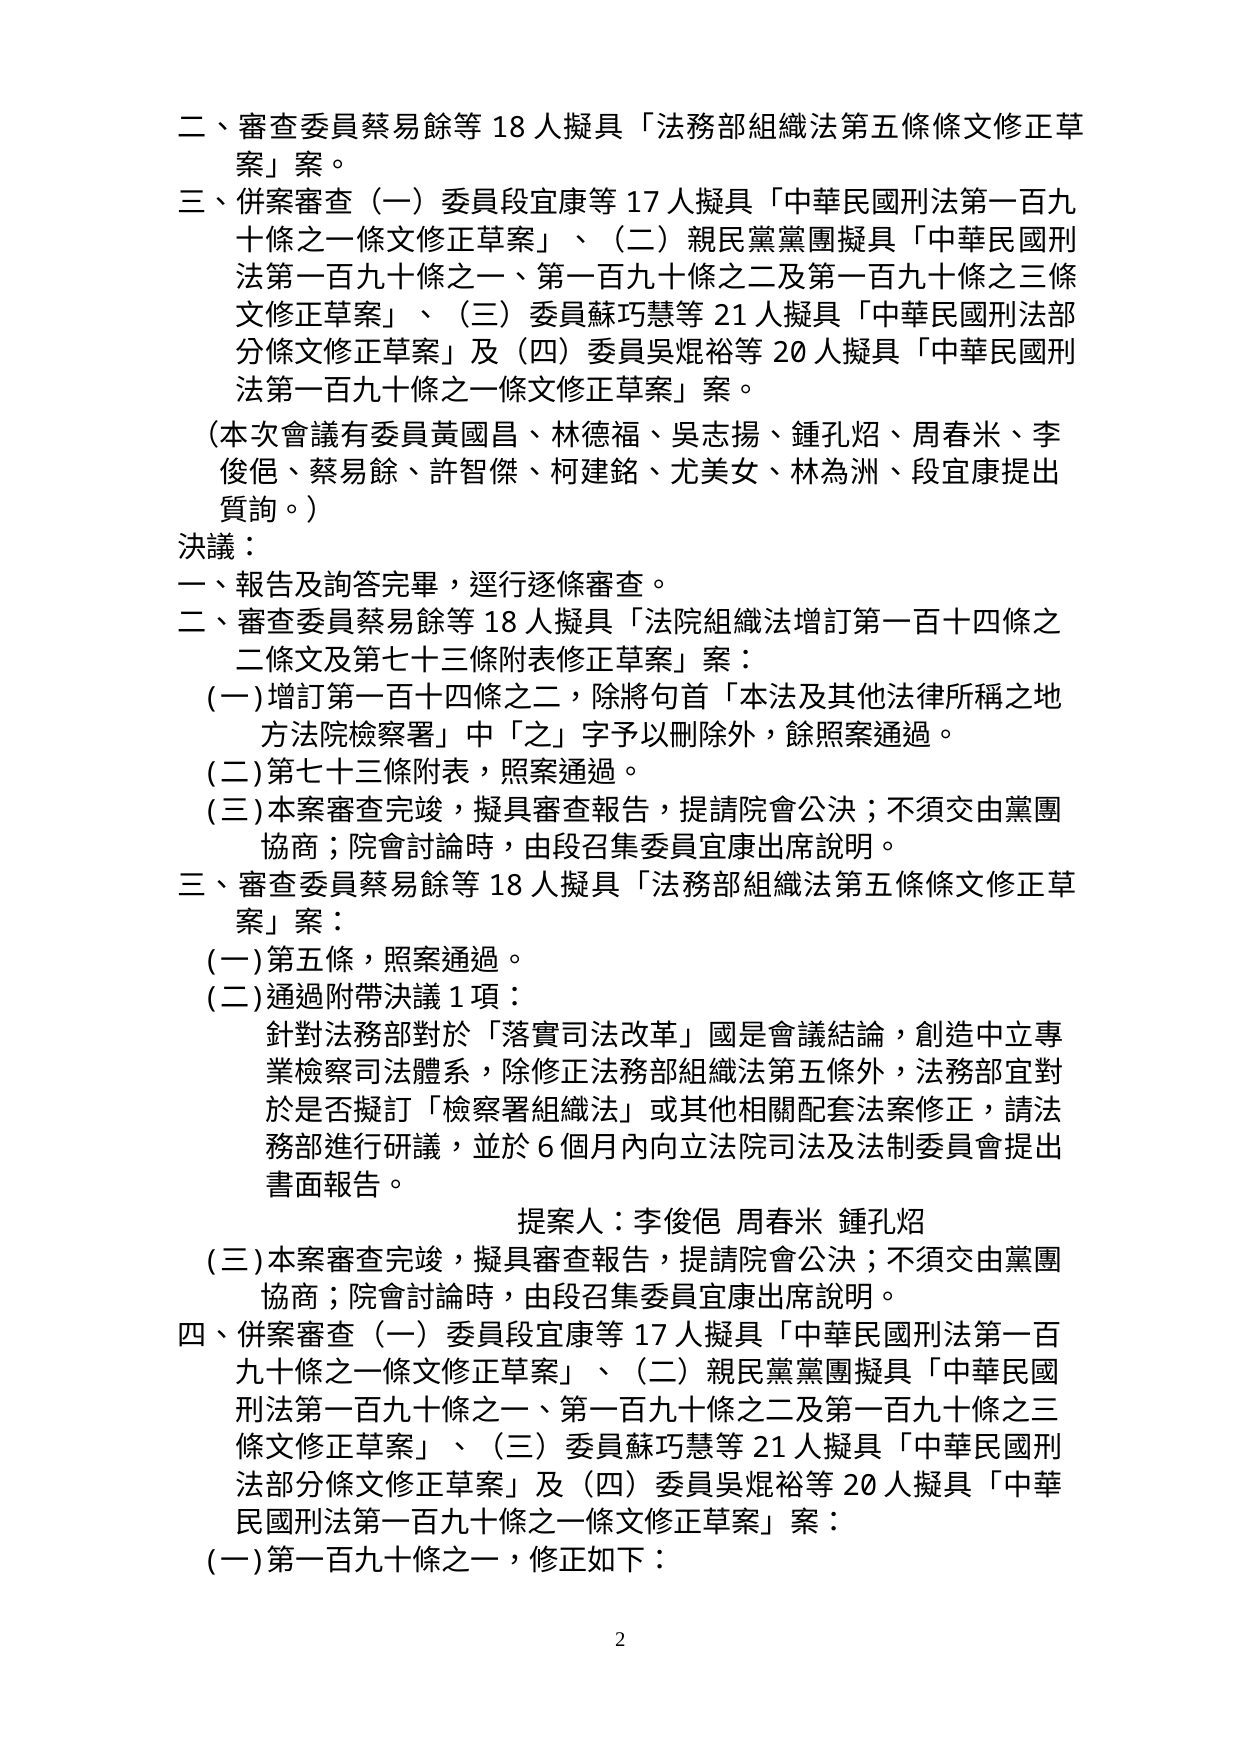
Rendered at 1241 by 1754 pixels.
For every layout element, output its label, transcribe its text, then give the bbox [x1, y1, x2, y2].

text (一)第一百九十條之一，修正如下： [202, 1540, 1063, 1578]
text （本次會議有委員黃國昌、林德福、吳志揚、鍾孔炤、周春米、李俊俋、蔡易餘、許智傑、柯建銘、尤美女、林為洲、段宜康提出質詢。） [190, 415, 1063, 528]
text (二)通過附帶決議1項： [202, 978, 1063, 1015]
text (三)本案審查完竣，擬具審查報告，提請院會公決；不須交由黨團協商；院會討論時，由段召集委員宜康出席說明。 [202, 1240, 1063, 1315]
text 一、報告及詢答完畢，逕行逐條審查。 [177, 565, 1063, 603]
text 三、併案審查（一）委員段宜康等17人擬具「中華民國刑法第一百九十條之一條文修正草案」、（二）親民黨黨團擬具「中華民國刑法第一百九十條之一、第一百九十條之二及第一百九十條之三條文修正草案」、（三）委員蘇巧慧等21人擬具「中華民國刑法部分條文修正草案」及（四）委員吳焜裕等20人擬具「中華民國刑法第一百九十條之一條文修正草案」案。 [177, 183, 1078, 408]
text 提案人：李俊俋 周春米 鍾孔炤 [517, 1203, 1063, 1240]
text 四、併案審查（一）委員段宜康等17人擬具「中華民國刑法第一百九十條之一條文修正草案」、（二）親民黨黨團擬具「中華民國刑法第一百九十條之一、第一百九十條之二及第一百九十條之三條文修正草案」、（三）委員蘇巧慧等21人擬具「中華民國刑法部分條文修正草案」及（四）委員吳焜裕等20人擬具「中華民國刑法第一百九十條之一條文修正草案」案： [177, 1315, 1063, 1540]
text 針對法務部對於「落實司法改革」國是會議結論，創造中立專業檢察司法體系，除修正法務部組織法第五條外，法務部宜對於是否擬訂「檢察署組織法」或其他相關配套法案修正，請法務部進行研議，並於6個月內向立法院司法及法制委員會提出書面報告。 [265, 1015, 1063, 1203]
text 二、審查委員蔡易餘等18人擬具「法務部組織法第五條條文修正草案」案。 [177, 108, 1086, 183]
text (一)增訂第一百十四條之二，除將句首「本法及其他法律所稱之地方法院檢察署」中「之」字予以刪除外，餘照案通過。 [202, 678, 1063, 753]
text (三)本案審查完竣，擬具審查報告，提請院會公決；不須交由黨團協商；院會討論時，由段召集委員宜康出席說明。 [202, 790, 1063, 865]
text (二)第七十三條附表，照案通過。 [202, 753, 1063, 790]
text 三、審查委員蔡易餘等18人擬具「法務部組織法第五條條文修正草案」案： [177, 865, 1078, 940]
text 決議： [177, 528, 1063, 565]
text (一)第五條，照案通過。 [202, 940, 1063, 978]
text 二、審查委員蔡易餘等18人擬具「法院組織法增訂第一百十四條之二條文及第七十三條附表修正草案」案： [177, 603, 1063, 678]
